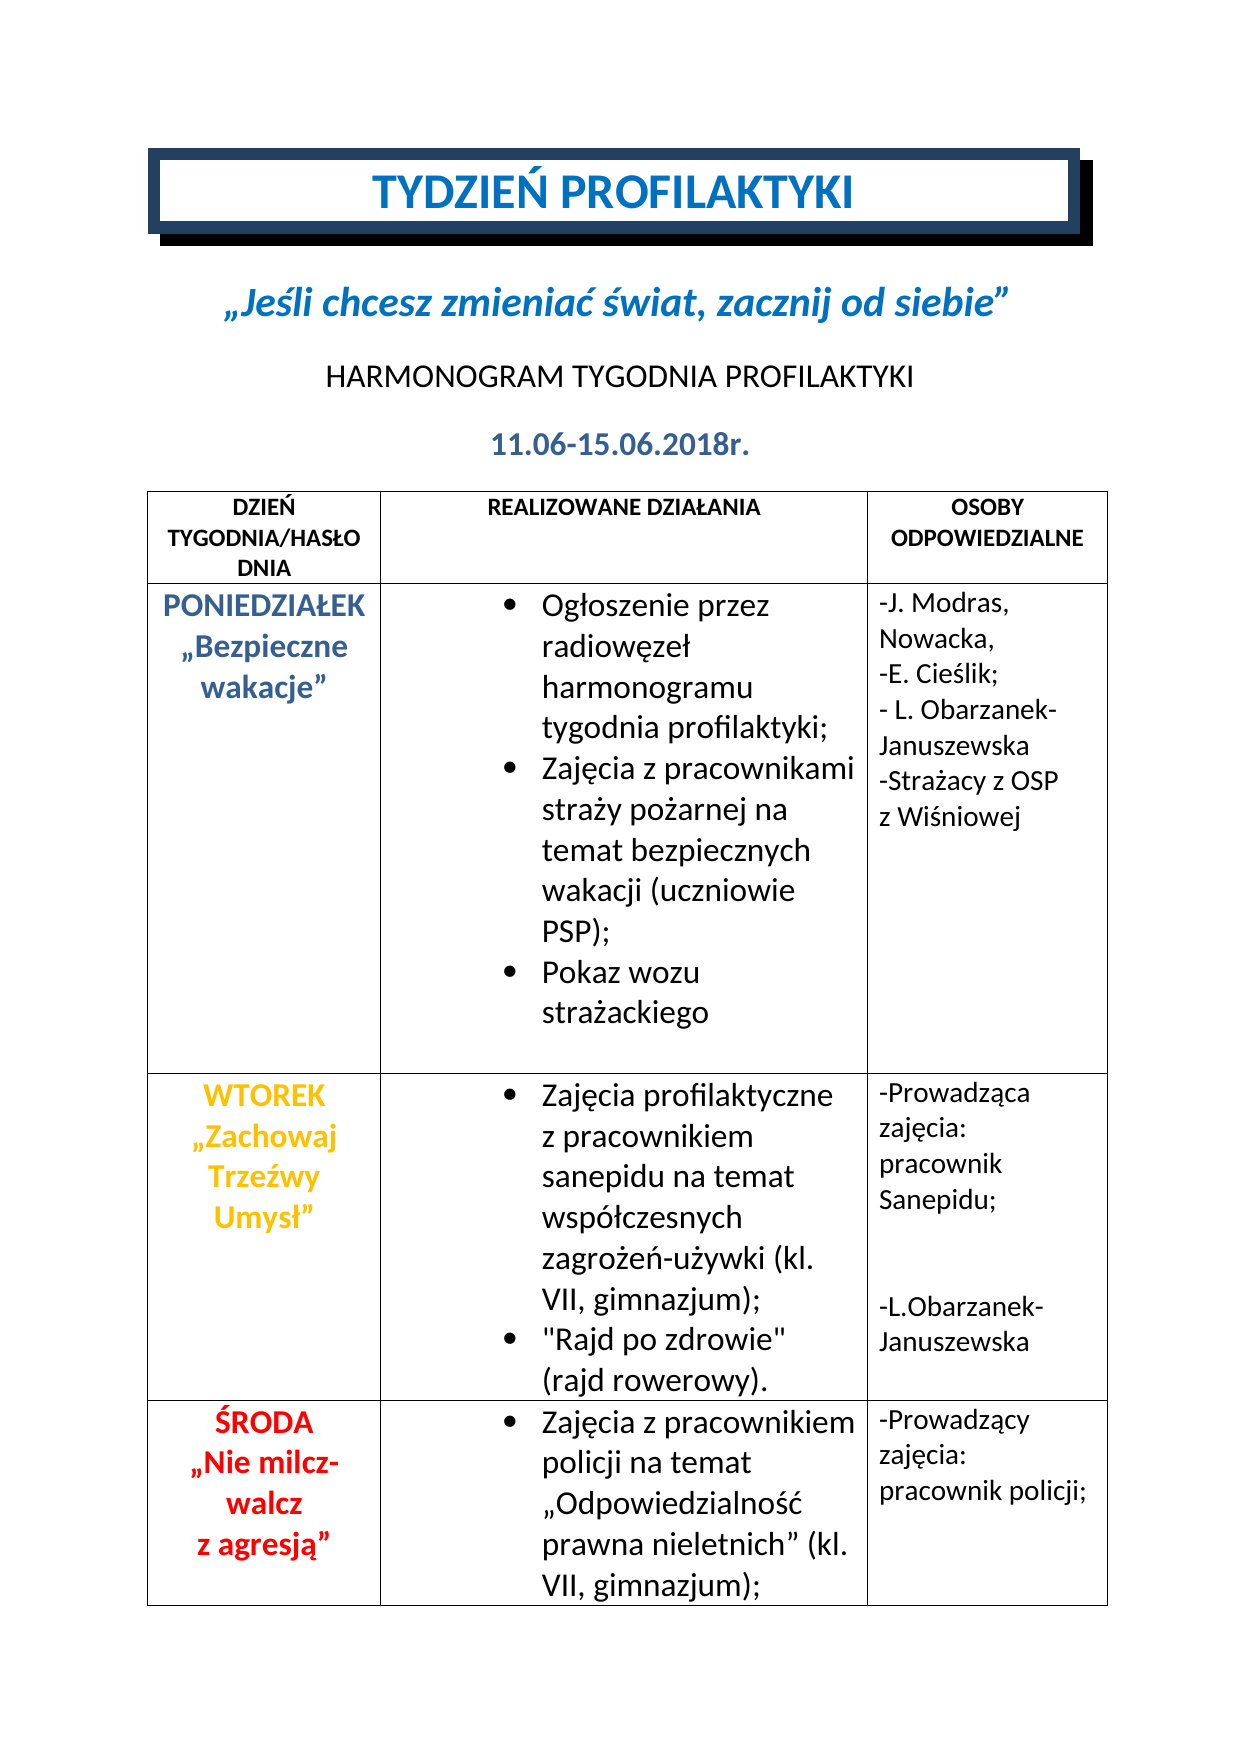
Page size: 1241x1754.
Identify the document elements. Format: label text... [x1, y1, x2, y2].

text HARMONOGRAM TYGODNIA PROFILAKTYKI [148, 355, 1093, 396]
text 11.06-15.06.2018r. [148, 423, 1093, 464]
table_cell Zajęcia z pracownikiem policji na temat „Odpowiedzialność prawna nieletnich” (kl. VII, gimnazjum); Zajęcia z p. J. Piwowarskim ( projekt Cyfrowobezpieczni) na temat „Zagrożenia w internecie” (kl. IV,V,VI PSP); Kiermasz zdrowej żywności [381, 1401, 867, 1604]
table_cell Ogłoszenie przez radiowęzeł harmonogramu tygodnia profilaktyki; Zajęcia z pracownikami straży pożarnej na temat bezpiecznych wakacji (uczniowie PSP); Pokaz wozu strażackiego [381, 584, 867, 1073]
table_header DZIEŃ TYGODNIA/HASŁO DNIA [148, 492, 380, 583]
table_cell ŚRODA „Nie milcz-walcz z agresją” [148, 1401, 380, 1604]
table_cell WTOREK „Zachowaj Trzeźwy Umysł” [148, 1074, 380, 1400]
text TYDZIEŃ PROFILAKTYKI [160, 160, 1068, 221]
table_cell PONIEDZIAŁEK „Bezpieczne wakacje” [148, 584, 380, 1073]
table_header OSOBY ODPOWIEDZIALNE [868, 492, 1107, 583]
table_cell -J. Modras, Nowacka, -E. Cieślik; - L. Obarzanek-Januszewska -Strażacy z OSP z Wiśniowej [868, 584, 1107, 1073]
text „Jeśli chcesz zmieniać świat, zacznij od siebie” [148, 276, 1093, 327]
table_cell Zajęcia profilaktyczne z pracownikiem sanepidu na temat współczesnych zagrożeń-używki (kl. VII, gimnazjum); "Rajd po zdrowie" (rajd rowerowy). [381, 1074, 867, 1400]
table_cell -Prowadząca zajęcia: pracownik Sanepidu; -L.Obarzanek-Januszewska [868, 1074, 1107, 1400]
table_cell -Prowadzący zajęcia: pracownik policji; [868, 1401, 1107, 1604]
table_header REALIZOWANE DZIAŁANIA [381, 492, 867, 583]
